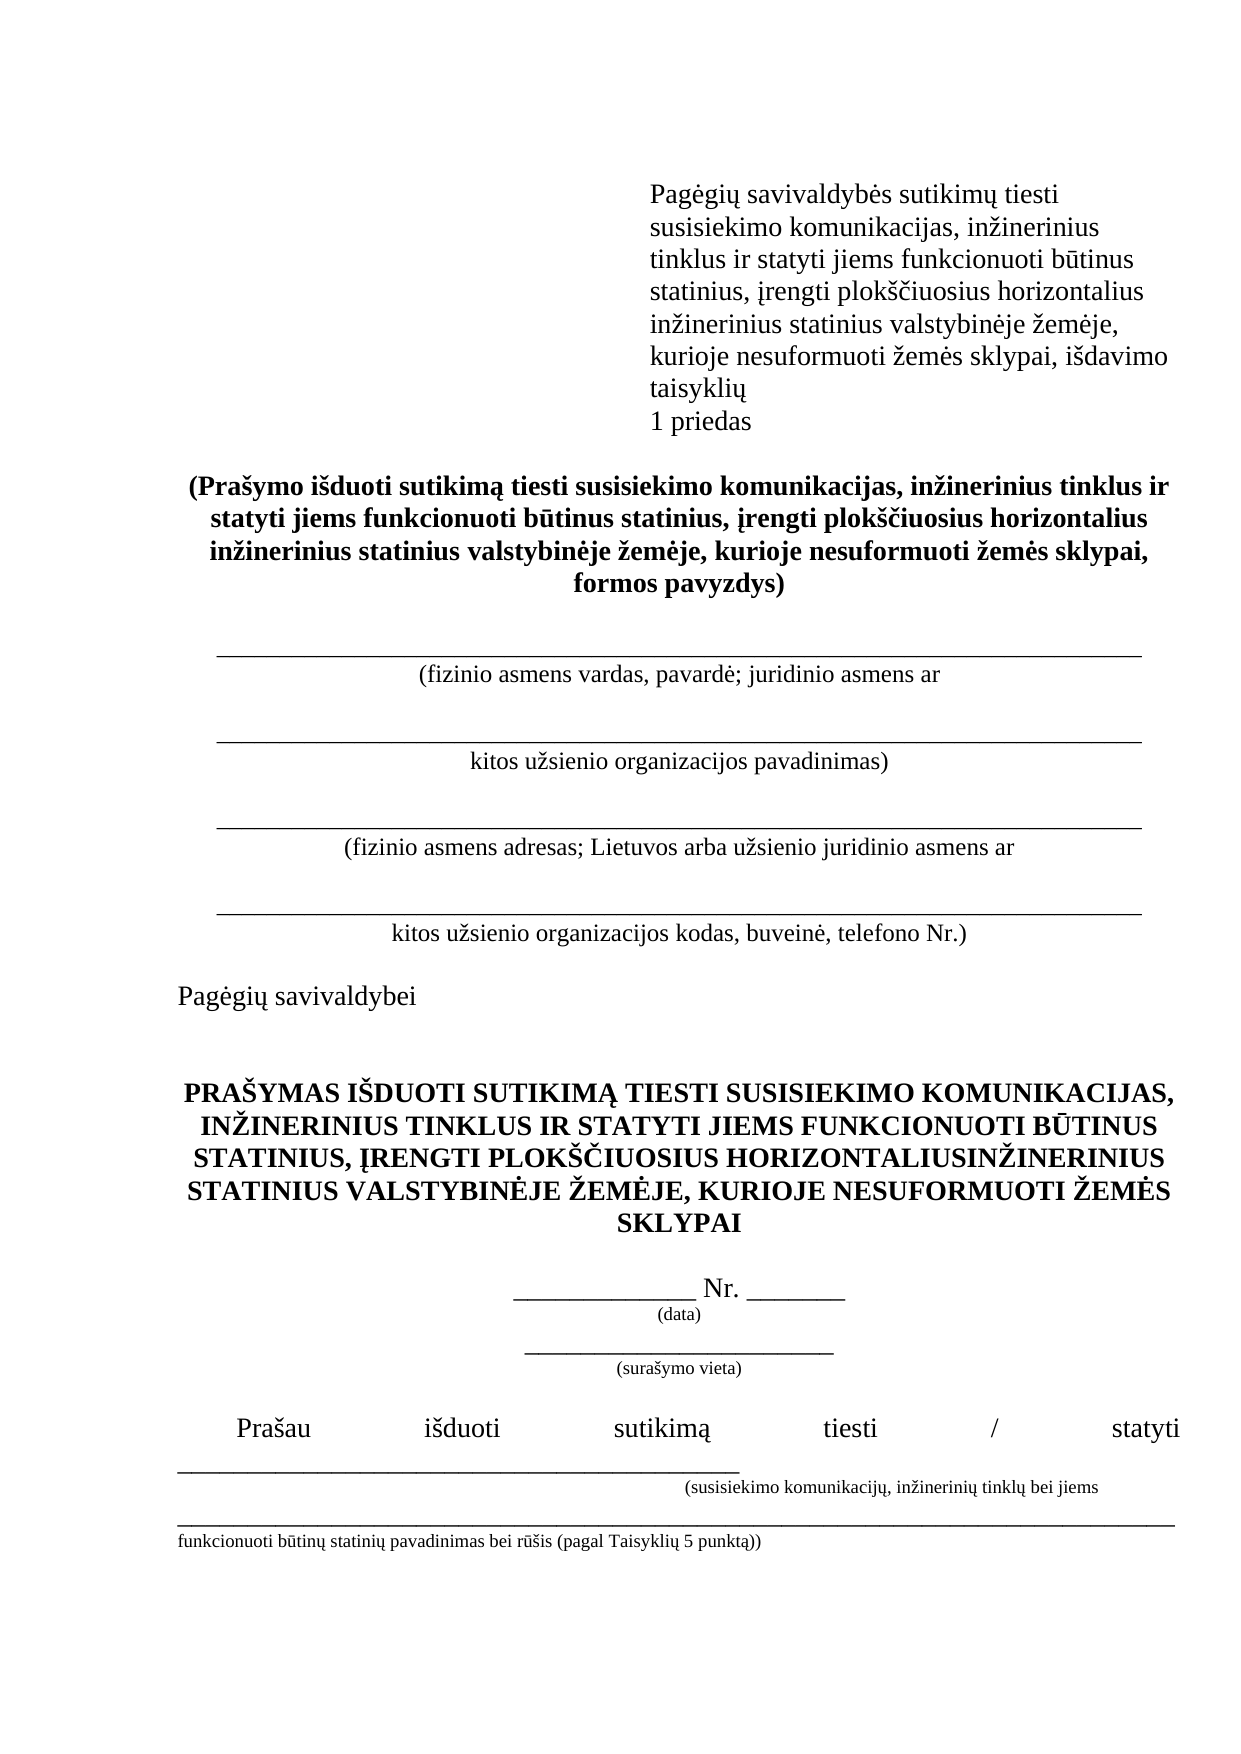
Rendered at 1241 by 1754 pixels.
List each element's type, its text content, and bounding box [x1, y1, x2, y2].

text taisyklių [649, 372, 1181, 404]
text 1 priedas [649, 404, 1181, 436]
text PRAŠYMAS IŠDUOTI SUTIKIMĄ TIESTI SUSISIEKIMO KOMUNIKACIJAS, INŽINERINIUS TINKLUS IR STATYTI JIEMS FUNKCIONUOTI BŪTINUS STATINIUS, ĮRENGTI PLOKŠČIUOSIUS HORIZONTALIUSINŽINERINIUS STATINIUS VALSTYBINĖJE ŽEMĖJE, KURIOJE NESUFORMUOTI ŽEMĖS SKLYPAI [177, 1077, 1181, 1238]
text ______________________ [177, 1325, 1181, 1357]
text (susisiekimo komunikacijų, inžinerinių tinklų bei jiems [602, 1476, 1181, 1498]
text kitos užsienio organizacijos pavadinimas) [177, 746, 1181, 774]
text susisiekimo komunikacijas, inžinerinius [649, 209, 1181, 242]
text tinklus ir statyti jiems funkcionuoti būtinus [649, 242, 1181, 274]
text Pagėgių savivaldybei [177, 979, 1181, 1012]
text Prašau išduoti sutikimą tiesti / statyti ________________________________________ [177, 1411, 1181, 1476]
text __________________________________________________________________________ [177, 803, 1181, 832]
text Pagėgių savivaldybės sutikimų tiesti [649, 177, 1181, 209]
text __________________________________________________________________________ [177, 717, 1181, 746]
text kurioje nesuformuoti žemės sklypai, išdavimo [649, 339, 1181, 372]
text (fizinio asmens adresas; Lietuvos arba užsienio juridinio asmens ar [177, 832, 1181, 861]
text kitos užsienio organizacijos kodas, buveinė, telefono Nr.) [177, 918, 1181, 947]
text statinius, įrengti plokščiuosius horizontalius [649, 274, 1181, 307]
text (surašymo vieta) [177, 1357, 1181, 1379]
text (data) [177, 1303, 1181, 1325]
text _____________ Nr. _______ [177, 1271, 1181, 1303]
text inžinerinius statinius valstybinėje žemėje, [649, 307, 1181, 339]
text (fizinio asmens vardas, pavardė; juridinio asmens ar [177, 659, 1181, 688]
text __________________________________________________________________________ [177, 889, 1181, 918]
text _______________________________________________________________________ [177, 1498, 1181, 1530]
text (Prašymo išduoti sutikimą tiesti susisiekimo komunikacijas, inžinerinius tinklus ir statyti jiems funkcionuoti būtinus statinius, įrengti plokščiuosius horizontalius inžinerinius statinius valstybinėje žemėje, kurioje nesuformuoti žemės sklypai, formos pavyzdys) [177, 469, 1181, 598]
text __________________________________________________________________________ [177, 631, 1181, 659]
text funkcionuoti būtinų statinių pavadinimas bei rūšis (pagal Taisyklių 5 punktą)) [177, 1530, 1181, 1552]
